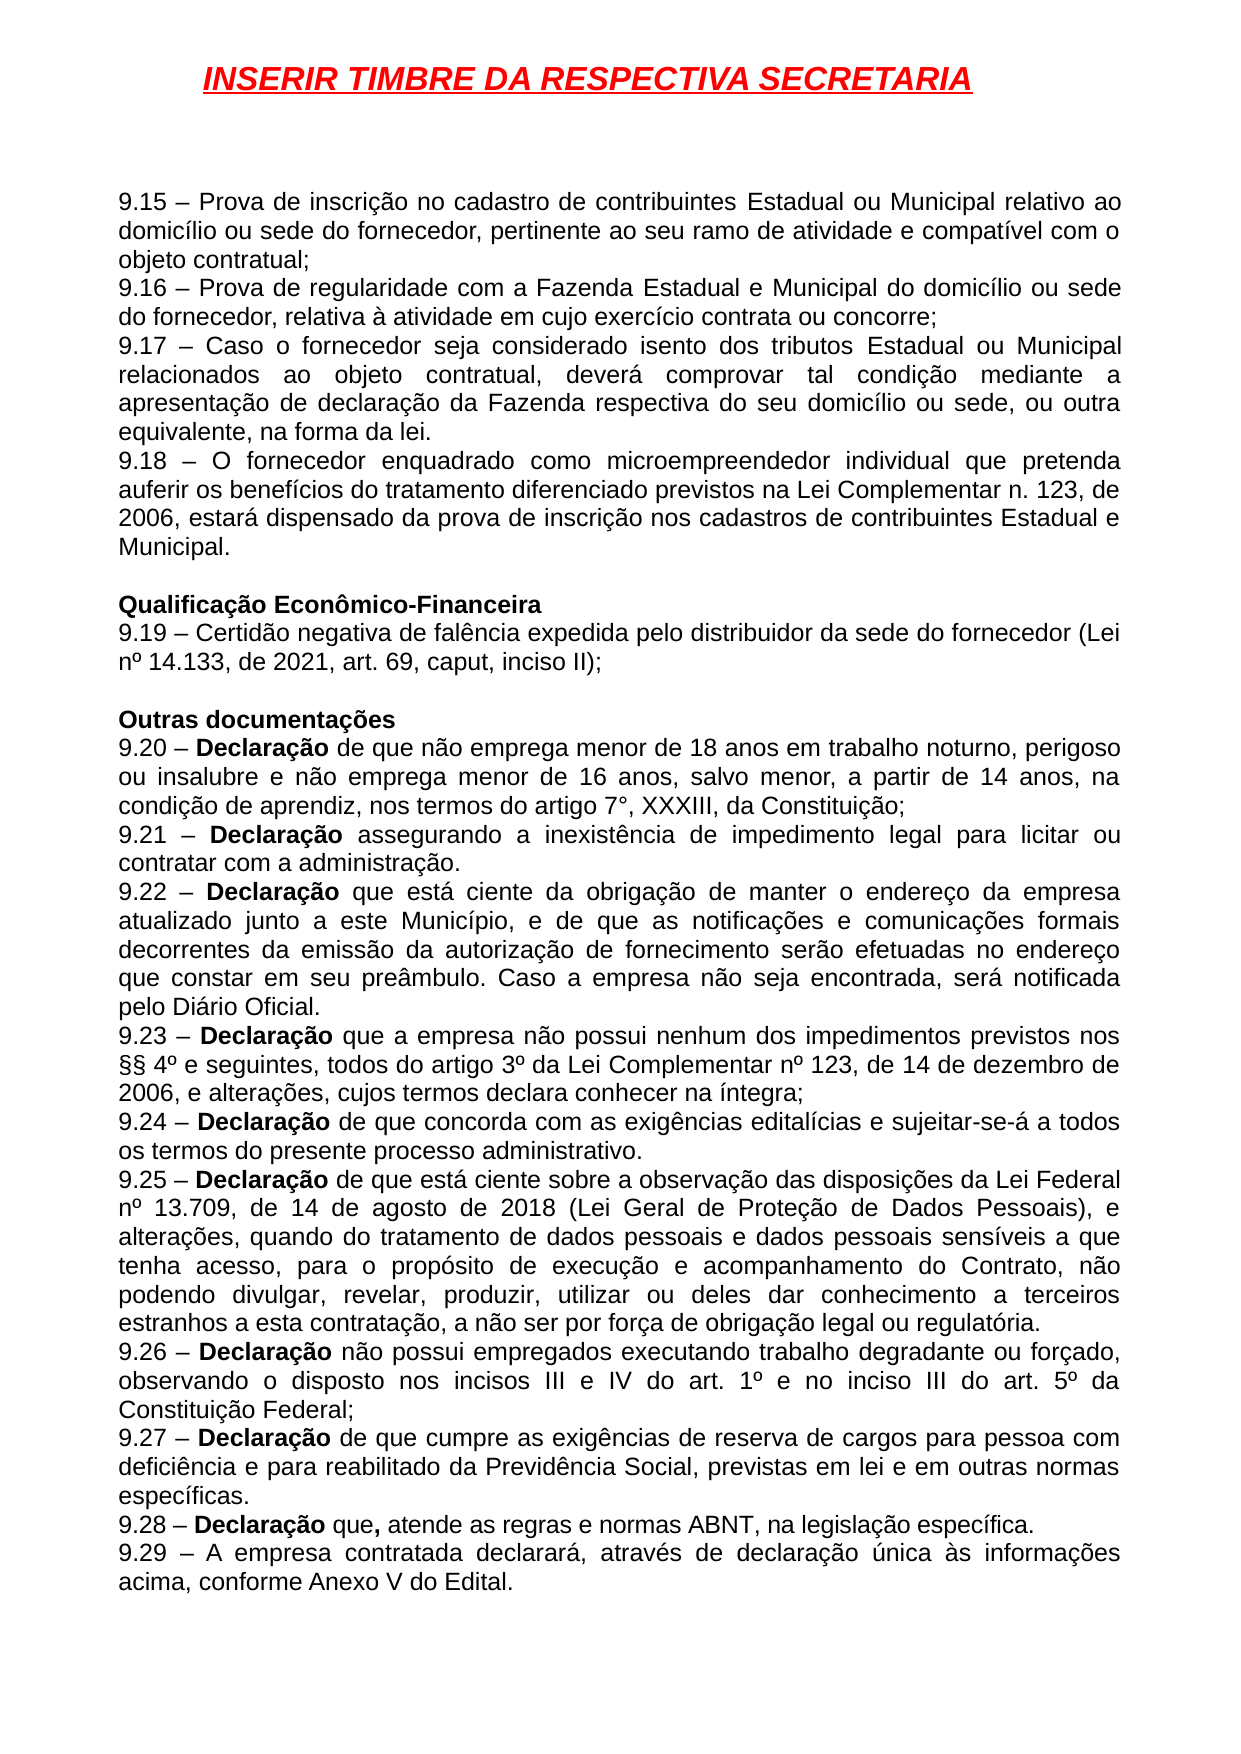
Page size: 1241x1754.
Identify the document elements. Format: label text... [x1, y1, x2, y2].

list 9.22 – Declaração que está ciente da obrigação de manter o endereço da empresa atualizado junto a este Município, e de que as notificações e comunicações formais decorrentes da emissão da autorização de fornecimento serão efetuadas no endereço que constar em seu preâmbulo. Caso a empresa não seja encontrada, será notificada pelo Diário Oficial. [118, 877, 1122, 1021]
list 9.17 – Caso o fornecedor seja considerado isento dos tributos Estadual ou Municipal relacionados ao objeto contratual, deverá comprovar tal condição mediante a apresentação de declaração da Fazenda respectiva do seu domicílio ou sede, ou outra equivalente, na forma da lei. [118, 331, 1122, 446]
list 9.18 – O fornecedor enquadrado como microempreendedor individual que pretenda auferir os benefícios do tratamento diferenciado previstos na Lei Complementar n. 123, de 2006, estará dispensado da prova de inscrição nos cadastros de contribuintes Estadual e Municipal. [118, 446, 1122, 561]
list 9.16 – Prova de regularidade com a Fazenda Estadual e Municipal do domicílio ou sede do fornecedor, relativa à atividade em cujo exercício contrata ou concorre; [118, 273, 1122, 331]
list 9.23 – Declaração que a empresa não possui nenhum dos impedimentos previstos nos §§ 4º e seguintes, todos do artigo 3º da Lei Complementar nº 123, de 14 de dezembro de 2006, e alterações, cujos termos declara conhecer na íntegra; [118, 1021, 1122, 1107]
subtitle Qualificação Econômico-Financeira [118, 589, 1122, 618]
list 9.26 – Declaração não possui empregados executando trabalho degradante ou forçado, observando o disposto nos incisos III e IV do art. 1º e no inciso III do art. 5º da Constituição Federal; [118, 1337, 1122, 1423]
text Outras documentações [118, 704, 1122, 733]
list 9.19 – Certidão negativa de falência expedida pelo distribuidor da sede do fornecedor (Lei nº 14.133, de 2021, art. 69, caput, inciso II); [118, 618, 1122, 676]
list 9.24 – Declaração de que concorda com as exigências editalícias e sujeitar-se-á a todos os termos do presente processo administrativo. [118, 1107, 1122, 1164]
list 9.20 – Declaração de que não emprega menor de 18 anos em trabalho noturno, perigoso ou insalubre e não emprega menor de 16 anos, salvo menor, a partir de 14 anos, na condição de aprendiz, nos termos do artigo 7°, XXXIII, da Constituição; [118, 733, 1122, 819]
list 9.15 – Prova de inscrição no cadastro de contribuintes Estadual ou Municipal relativo ao domicílio ou sede do fornecedor, pertinente ao seu ramo de atividade e compatível com o objeto contratual; [118, 187, 1122, 273]
list 9.27 – Declaração de que cumpre as exigências de reserva de cargos para pessoa com deficiência e para reabilitado da Previdência Social, previstas em lei e em outras normas específicas. [118, 1423, 1122, 1509]
list 9.28 – Declaração que, atende as regras e normas ABNT, na legislação específica. [118, 1509, 1122, 1538]
list 9.29 – A empresa contratada declarará, através de declaração única às informações acima, conforme Anexo V do Edital. [118, 1538, 1122, 1596]
list 9.21 – Declaração assegurando a inexistência de impedimento legal para licitar ou contratar com a administração. [118, 819, 1122, 877]
list 9.25 – Declaração de que está ciente sobre a observação das disposições da Lei Federal nº 13.709, de 14 de agosto de 2018 (Lei Geral de Proteção de Dados Pessoais), e alterações, quando do tratamento de dados pessoais e dados pessoais sensíveis a que tenha acesso, para o propósito de execução e acompanhamento do Contrato, não podendo divulgar, revelar, produzir, utilizar ou deles dar conhecimento a terceiros estranhos a esta contratação, a não ser por força de obrigação legal ou regulatória. [118, 1164, 1122, 1337]
